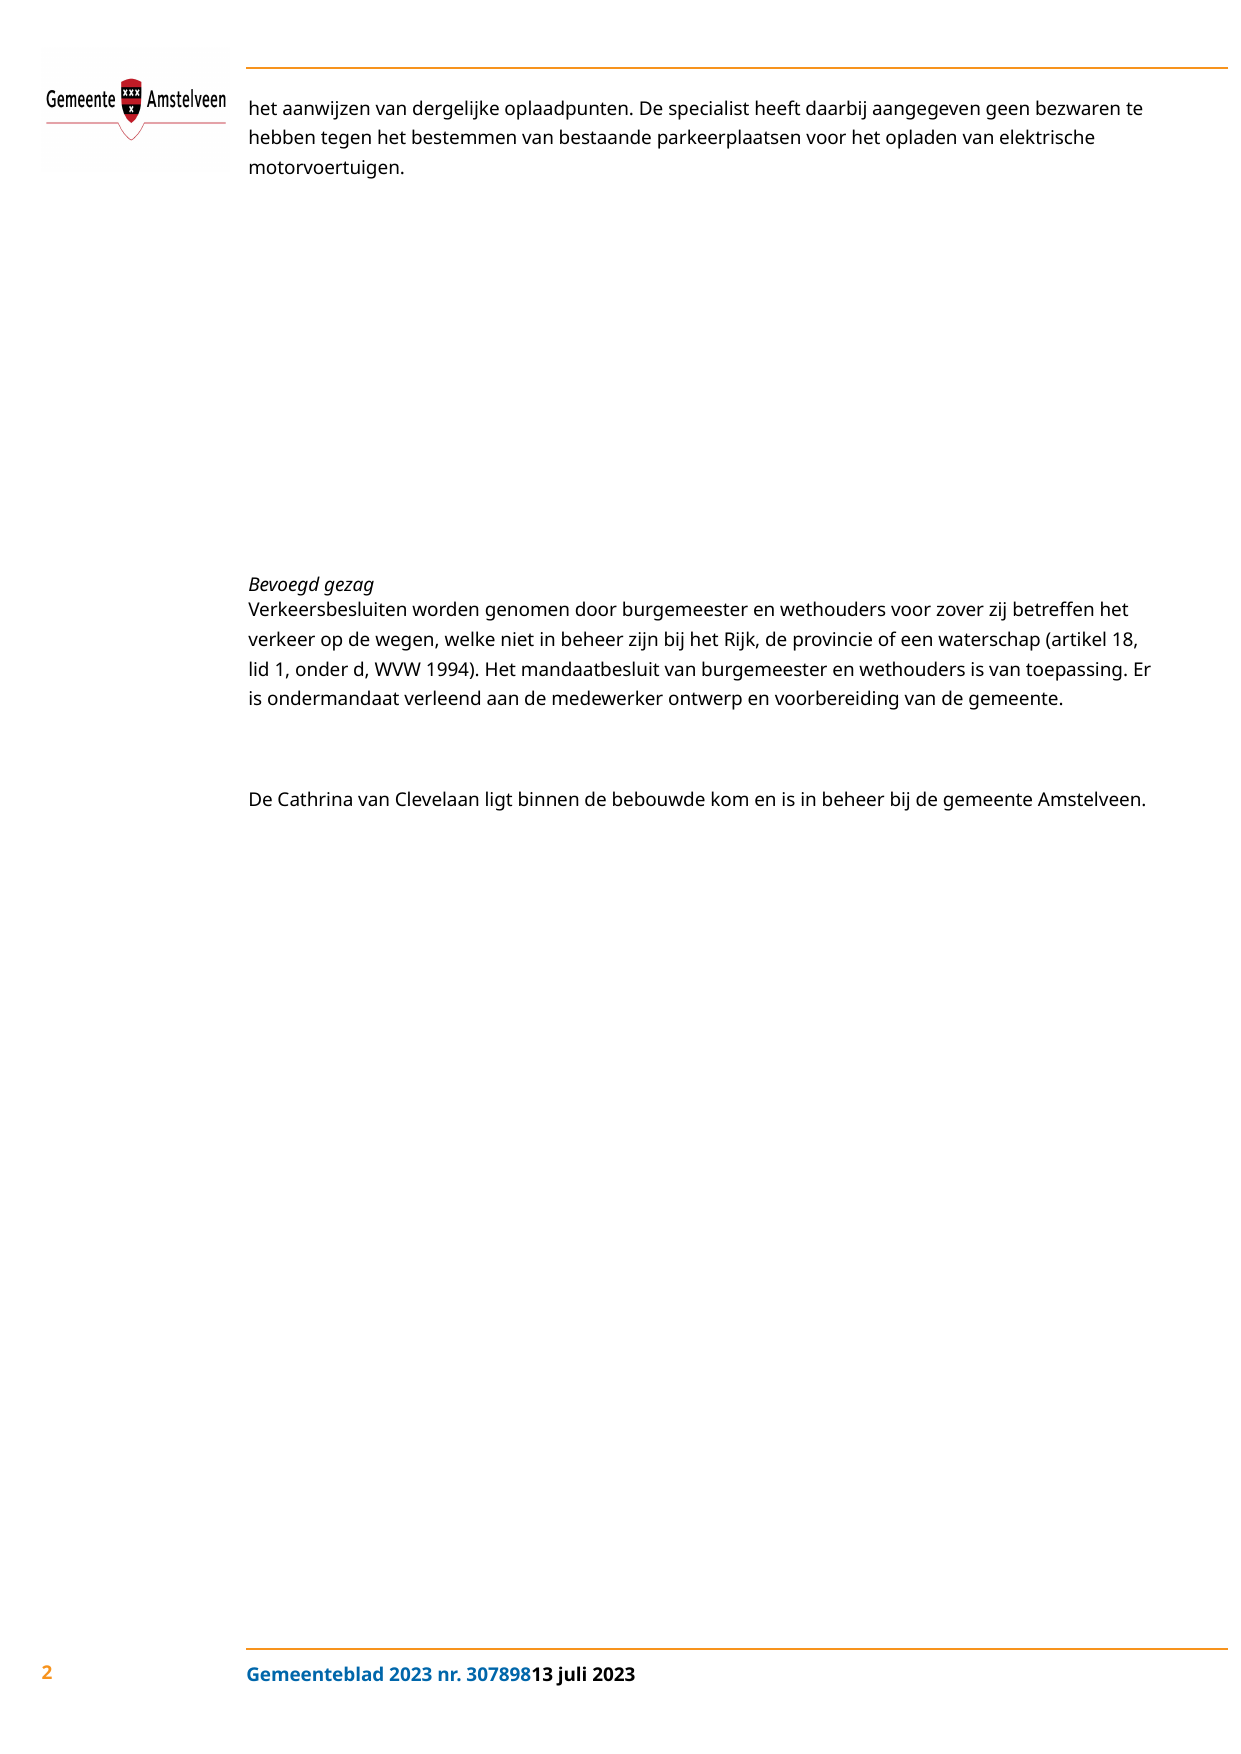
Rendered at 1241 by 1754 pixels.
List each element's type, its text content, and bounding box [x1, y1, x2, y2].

text het aanwijzen van dergelijke oplaadpunten. De specialist heeft daarbij aangegeven geen bezwaren te hebben tegen het bestemmen van bestaande parkeerplaatsen voor het opladen van elektrische motorvoertuigen. [248, 95, 1152, 180]
text Verkeersbesluiten worden genomen door burgemeester en wethouders voor zover zij betreffen het verkeer op de wegen, welke niet in beheer zijn bij het Rijk, de provincie of een waterschap (artikel 18, lid 1, onder d, WVW 1994). Het mandaatbesluit van burgemeester en wethouders is van toepassing. Er is ondermandaat verleend aan de medewerker ontwerp en voorbereiding van de gemeente. [248, 597, 1152, 711]
picture [41, 47, 231, 172]
text De Cathrina van Clevelaan ligt binnen de bebouwde kom en is in beheer bij de gemeente Amstelveen. [248, 786, 1152, 812]
text Bevoegd gezag [248, 571, 1152, 597]
